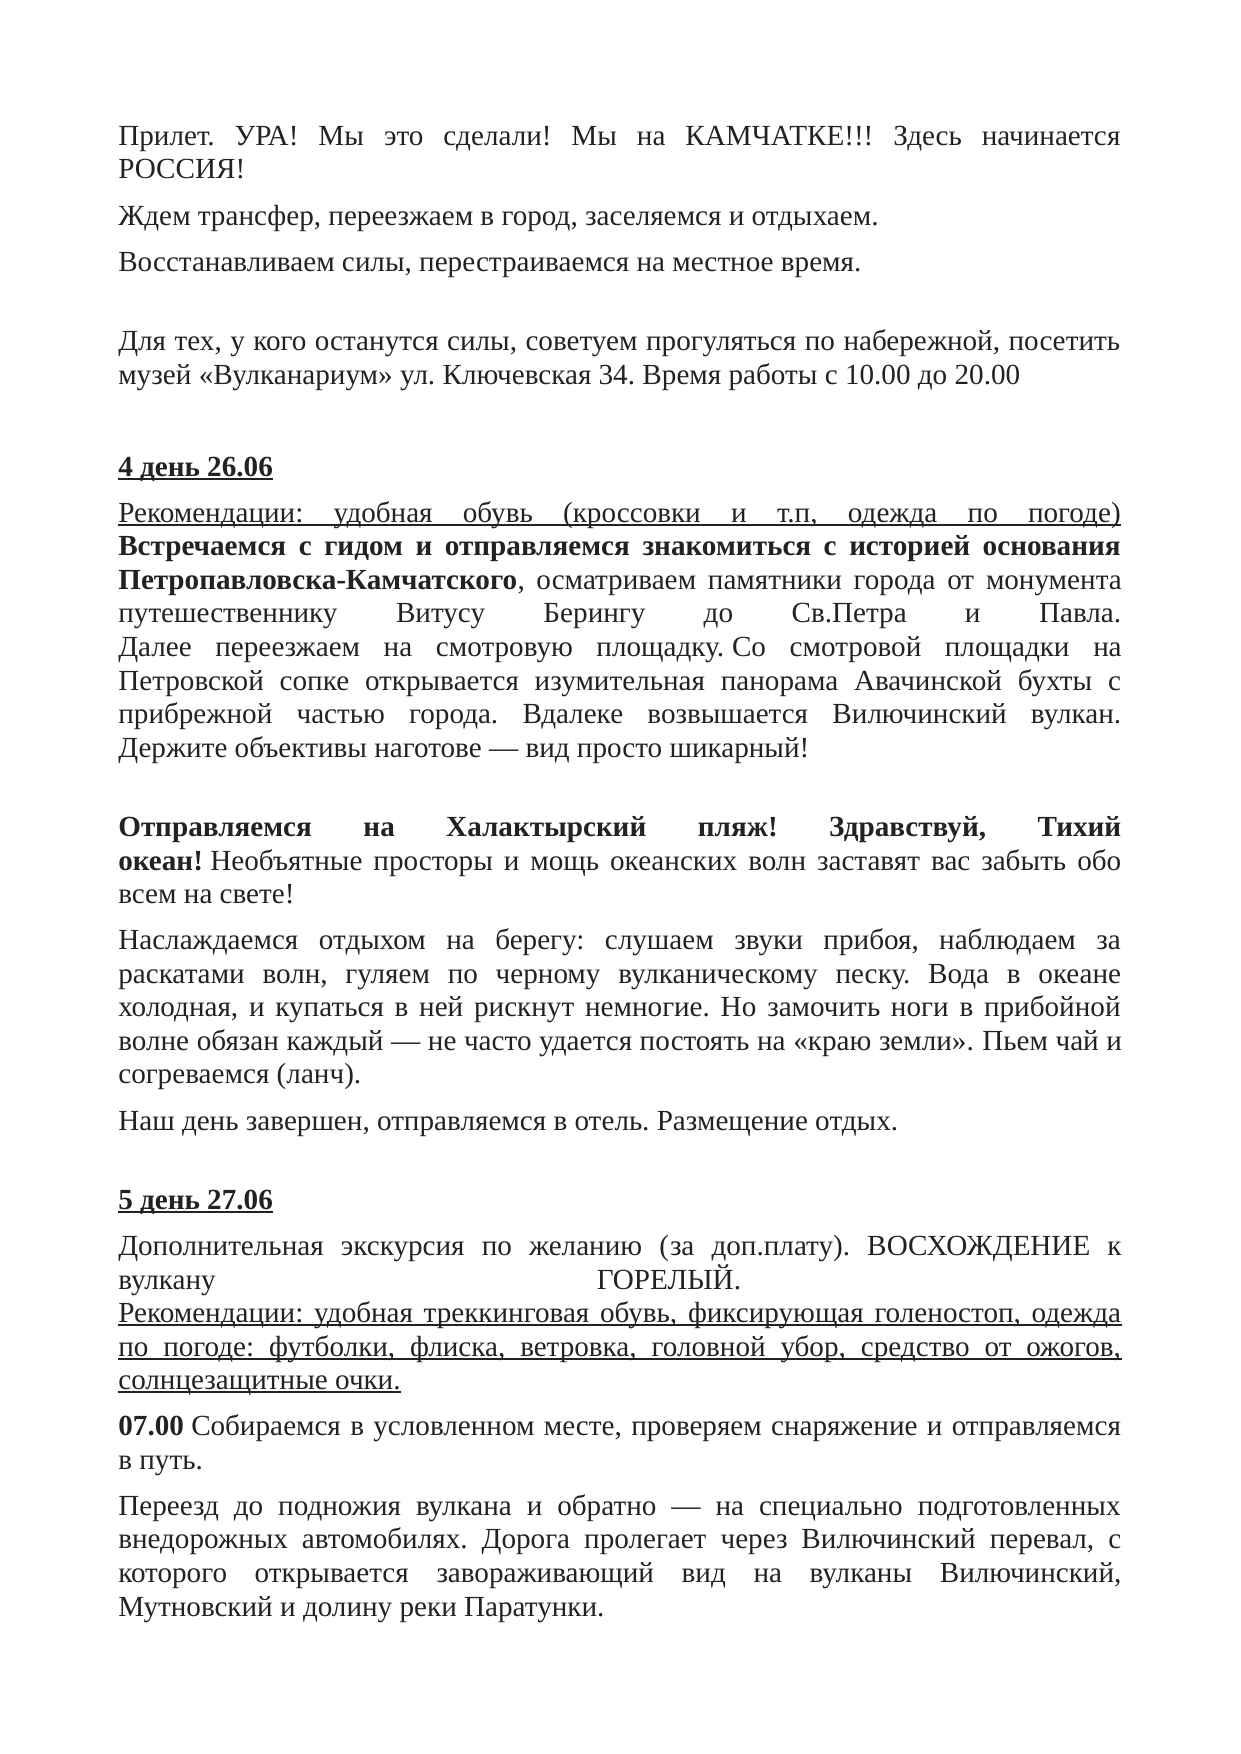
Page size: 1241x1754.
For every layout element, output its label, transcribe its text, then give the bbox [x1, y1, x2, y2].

text Прилет. УРА! Мы это сделали! Мы на КАМЧАТКЕ!!! Здесь начинается РОССИЯ! [118, 118, 1122, 185]
text Рекомендации: удобная обувь (кроссовки и т.п, одежда по погоде) Встречаемся с гидом и отправляемся знакомиться с историей основания Петропавловска-Камчатского, осматриваем памятники города от монумента путешественнику Витусу Берингу до Св.Петра и Павла. Далее переезжаем на смотровую площадку. Со смотровой площадки на Петровской сопке открывается изумительная панорама Авачинской бухты с прибрежной частью города. Вдалеке возвышается Вилючинский вулкан. Держите объективы наготове — вид просто шикарный! [118, 495, 1122, 763]
text Наш день завершен, отправляемся в отель. Размещение отдых. [118, 1103, 1122, 1136]
text 07.00 Собираемся в условленном месте, проверяем снаряжение и отправляемся в путь. [118, 1408, 1122, 1476]
text 4 день 26.06 [118, 449, 1122, 482]
text Дополнительная экскурсия по желанию (за доп.плату). ВОСХОЖДЕНИЕ к вулкану ГОРЕЛЫЙ. Рекомендации: удобная треккинговая обувь, фиксирующая голеностоп, одежда [118, 1228, 1122, 1324]
text Восстанавливаем силы, перестраиваемся на местное время. [118, 244, 1122, 277]
text Для тех, у кого останутся силы, советуем прогуляться по набережной, посетить музей «Вулканариум» ул. Ключевская 34. Время работы с 10.00 до 20.00 [118, 290, 1122, 390]
text Переезд до подножия вулкана и обратно — на специально подготовленных внедорожных автомобилях. Дорога пролегает через Вилючинский перевал, с которого открывается завораживающий вид на вулканы Вилючинский, Мутновский и долину реки Паратунки. [118, 1488, 1122, 1622]
text Отправляемся на Халактырский пляж! Здравствуй, Тихий океан! Необъятные просторы и мощь океанских волн заставят вас забыть обо всем на свете! [118, 776, 1122, 910]
text Наслаждаемся отдыхом на берегу: слушаем звуки прибоя, наблюдаем за раскатами волн, гуляем по черному вулканическому песку. Вода в океане холодная, и купаться в ней рискнут немногие. Но замочить ноги в прибойной волне обязан каждый — не часто удается постоять на «краю земли». Пьем чай и согреваемся (ланч). [118, 922, 1122, 1090]
text по погоде: футболки, флиска, ветровка, головной убор, средство от ожогов, [118, 1326, 1122, 1358]
text 5 день 27.06 [118, 1149, 1122, 1216]
text Ждем трансфер, переезжаем в город, заселяемся и отдыхаем. [118, 198, 1122, 231]
text солнцезащитные очки. [118, 1360, 1122, 1396]
